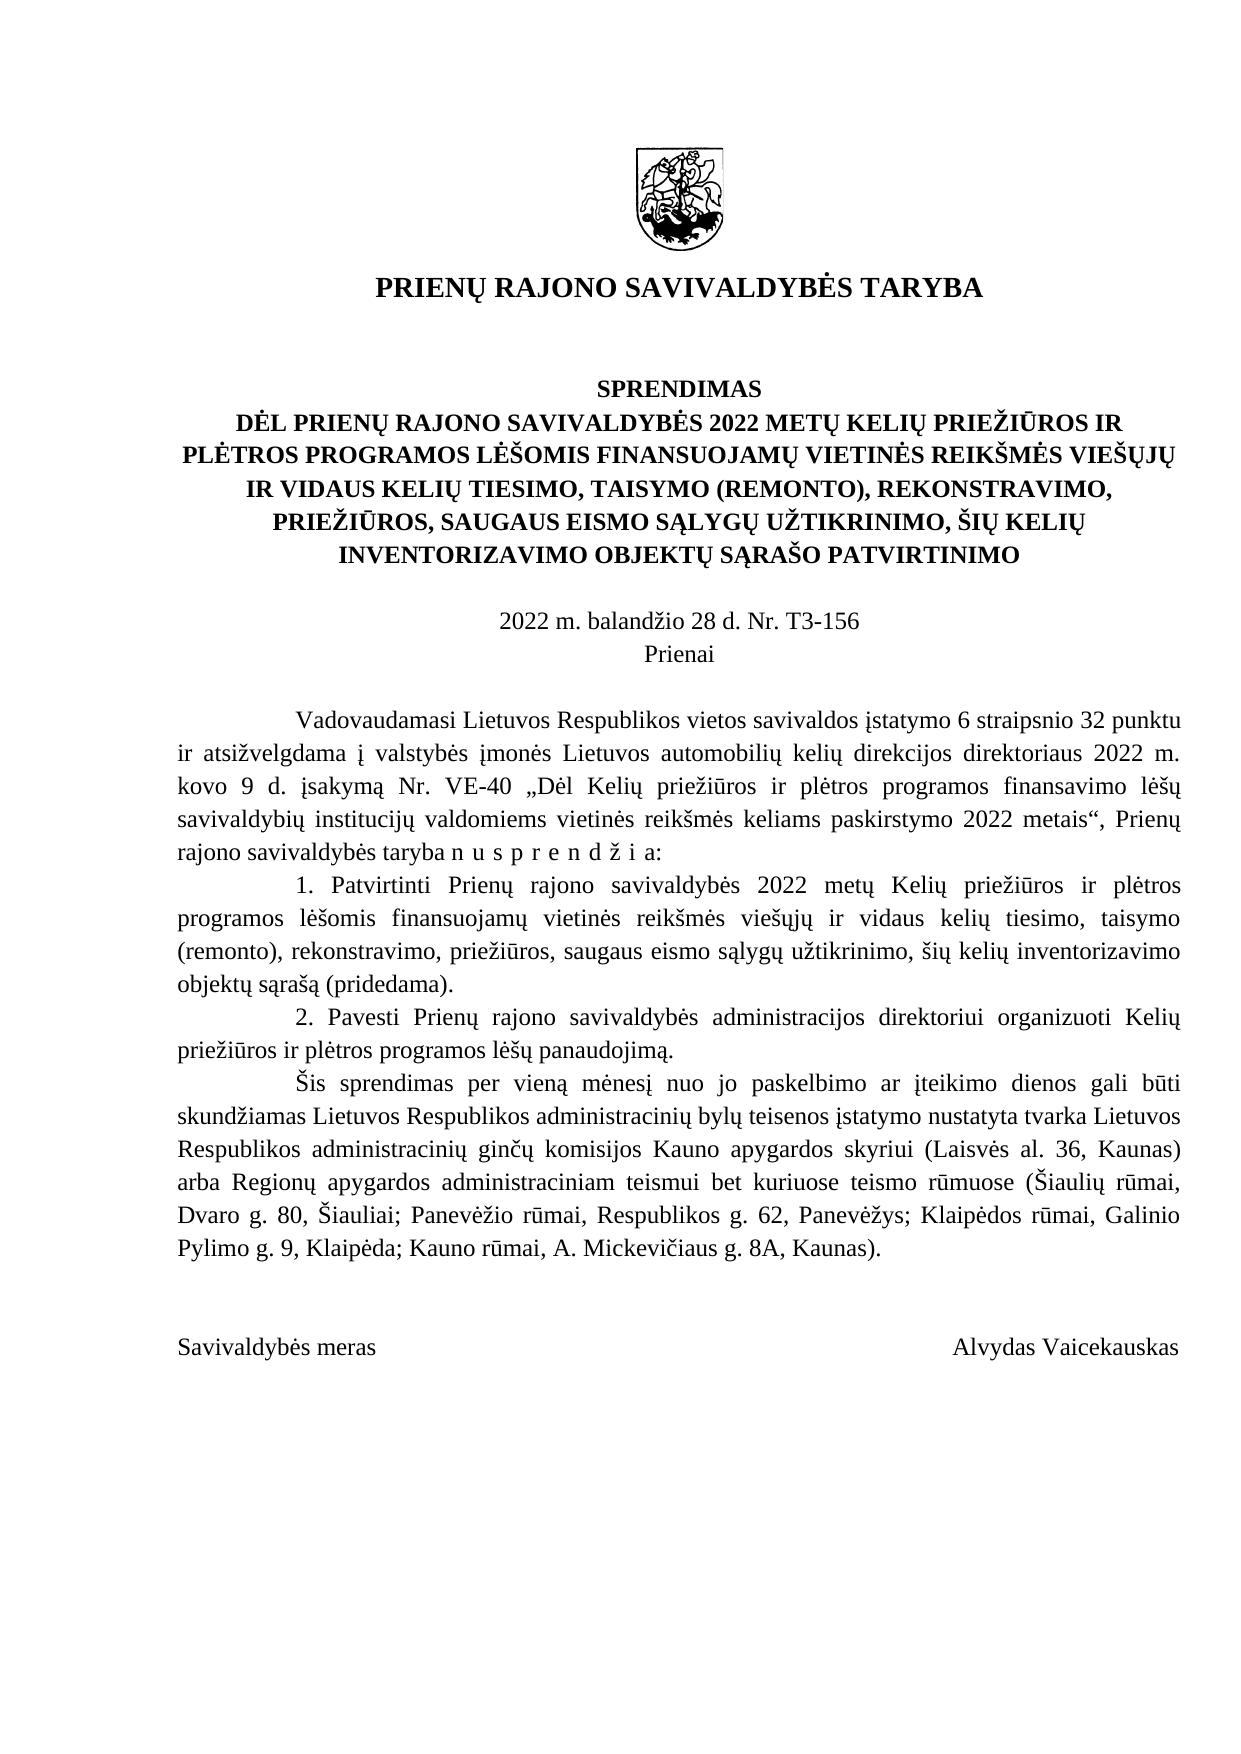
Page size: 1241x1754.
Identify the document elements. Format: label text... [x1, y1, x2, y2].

text Prienai [177, 639, 1182, 667]
text Savivaldybės meras Alvydas Vaicekauskas [177, 1332, 1182, 1361]
text Šis sprendimas per vieną mėnesį nuo jo paskelbimo ar įteikimo dienos gali būti skundžiamas Lietuvos Respublikos administracinių bylų teisenos įstatymo nustatyta tvarka Lietuvos Respublikos administracinių ginčų komisijos Kauno apygardos skyriui (Laisvės al. 36, Kaunas) arba Regionų apygardos administraciniam teismui bet kuriuose teismo rūmuose (Šiaulių rūmai, Dvaro g. 80, Šiauliai; Panevėžio rūmai, Respublikos g. 62, Panevėžys; Klaipėdos rūmai, Galinio Pylimo g. 9, Klaipėda; Kauno rūmai, A. Mickevičiaus g. 8A, Kaunas). [177, 1068, 1182, 1262]
text 2022 m. balandžio 28 d. Nr. T3-156 [177, 606, 1182, 634]
text Vadovaudamasi Lietuvos Respublikos vietos savivaldos įstatymo 6 straipsnio 32 punktu ir atsižvelgdama į valstybės įmonės Lietuvos automobilių kelių direkcijos direktoriaus 2022 m. kovo 9 d. įsakymą Nr. VE-40 „Dėl Kelių priežiūros ir plėtros programos finansavimo lėšų savivaldybių institucijų valdomiems vietinės reikšmės keliams paskirstymo 2022 metais“, Prienų rajono savivaldybės taryba nusprendžia: [177, 705, 1182, 866]
text DĖL PRIENŲ RAJONO SAVIVALDYBĖS 2022 METŲ KELIŲ PRIEŽIŪROS IR PLĖTROS PROGRAMOS LĖŠOMIS FINANSUOJAMŲ VIETINĖS REIKŠMĖS VIEŠŲJŲ IR VIDAUS KELIŲ TIESIMO, TAISYMO (REMONTO), REKONSTRAVIMO, PRIEŽIŪROS, SAUGAUS EISMO SĄLYGŲ UŽTIKRINIMO, ŠIŲ KELIŲ INVENTORIZAVIMO OBJEKTŲ SĄRAŠO PATVIRTINIMO [177, 408, 1182, 568]
text PRIENŲ RAJONO SAVIVALDYBĖS TARYBA [177, 270, 1182, 303]
text SPRENDIMAS [177, 374, 1182, 403]
text 1. Patvirtinti Prienų rajono savivaldybės 2022 metų Kelių priežiūros ir plėtros programos lėšomis finansuojamų vietinės reikšmės viešųjų ir vidaus kelių tiesimo, taisymo (remonto), rekonstravimo, priežiūros, saugaus eismo sąlygų užtikrinimo, šių kelių inventorizavimo objektų sąrašą (pridedama). [177, 870, 1182, 998]
text 2. Pavesti Prienų rajono savivaldybės administracijos direktoriui organizuoti Kelių priežiūros ir plėtros programos lėšų panaudojimą. [177, 1002, 1182, 1064]
